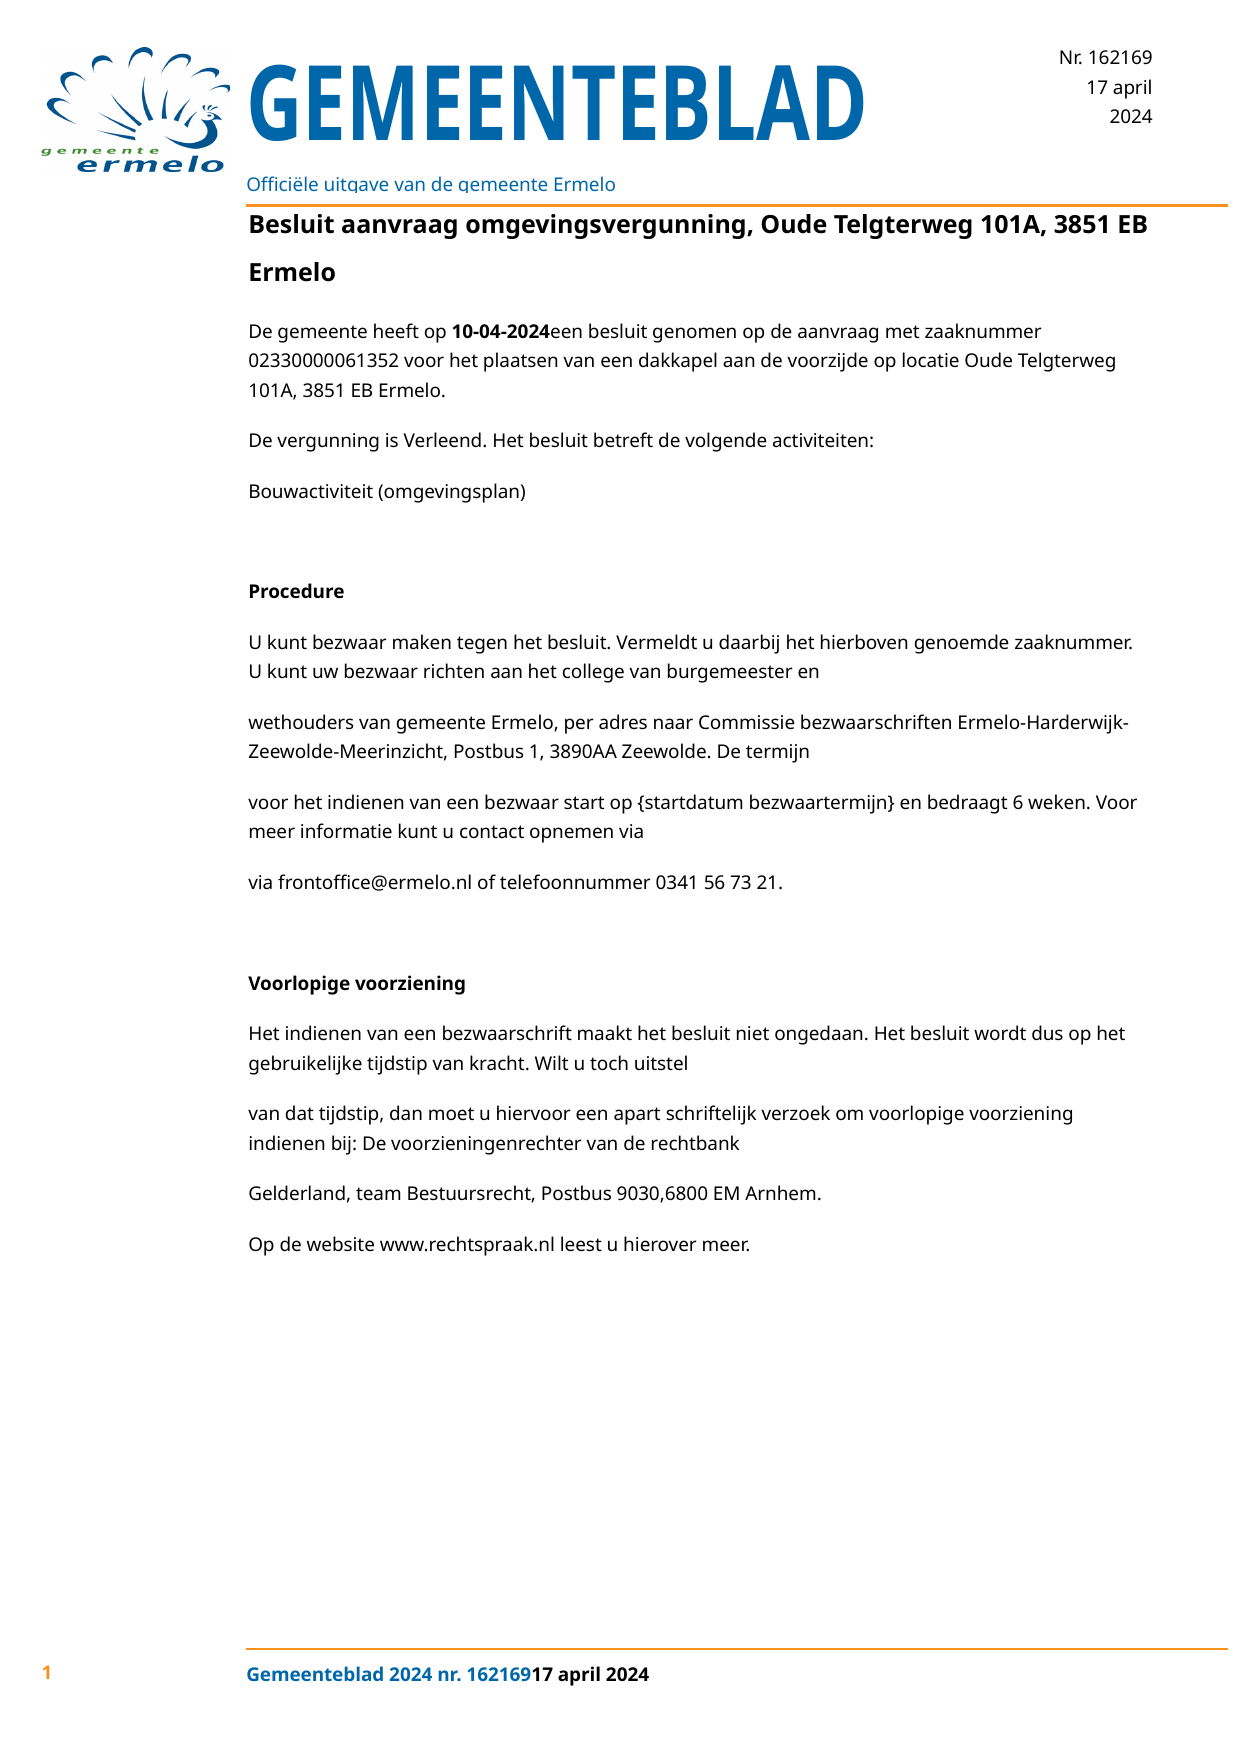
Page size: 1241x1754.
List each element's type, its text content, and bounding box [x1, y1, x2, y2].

text U kunt bezwaar maken tegen het besluit. Vermeldt u daarbij het hierboven genoemde zaaknummer. U kunt uw bezwaar richten aan het college van burgemeester en [248, 629, 1152, 684]
text Procedure [248, 579, 1152, 604]
text Op de website www.rechtspraak.nl leest u hierover meer. [248, 1231, 1152, 1257]
text wethouders van gemeente Ermelo, per adres naar Commissie bezwaarschriften Ermelo-Harderwijk-Zeewolde-Meerinzicht, Postbus 1, 3890AA Zeewolde. De termijn [248, 709, 1152, 764]
text De vergunning is Verleend. Het besluit betreft de volgende activiteiten: [248, 427, 1152, 453]
text Bouwactiviteit (omgevingsplan) [248, 478, 1152, 504]
text Voorlopige voorziening [248, 970, 1152, 996]
text Gelderland, team Bestuursrecht, Postbus 9030,6800 EM Arnhem. [248, 1180, 1152, 1206]
text van dat tijdstip, dan moet u hiervoor een apart schriftelijk verzoek om voorlopige voorziening indienen bij: De voorzieningenrechter van de rechtbank [248, 1100, 1152, 1156]
text De gemeente heeft op 10-04-2024een besluit genomen op de aanvraag met zaaknummer 02330000061352 voor het plaatsen van een dakkapel aan de voorzijde op locatie Oude Telgterweg 101A, 3851 EB Ermelo. [248, 318, 1152, 403]
text voor het indienen van een bezwaar start op {startdatum bezwaartermijn} en bedraagt 6 weken. Voor meer informatie kunt u contact opnemen via [248, 789, 1152, 844]
text Besluit aanvraag omgevingsvergunning, Oude Telgterweg 101A, 3851 EB Ermelo [248, 207, 1152, 288]
text via frontoffice@ermelo.nl of telefoonnummer 0341 56 73 21. [248, 869, 1152, 895]
picture [41, 47, 231, 172]
text Het indienen van een bezwaarschrift maakt het besluit niet ongedaan. Het besluit wordt dus op het gebruikelijke tijdstip van kracht. Wilt u toch uitstel [248, 1020, 1152, 1076]
